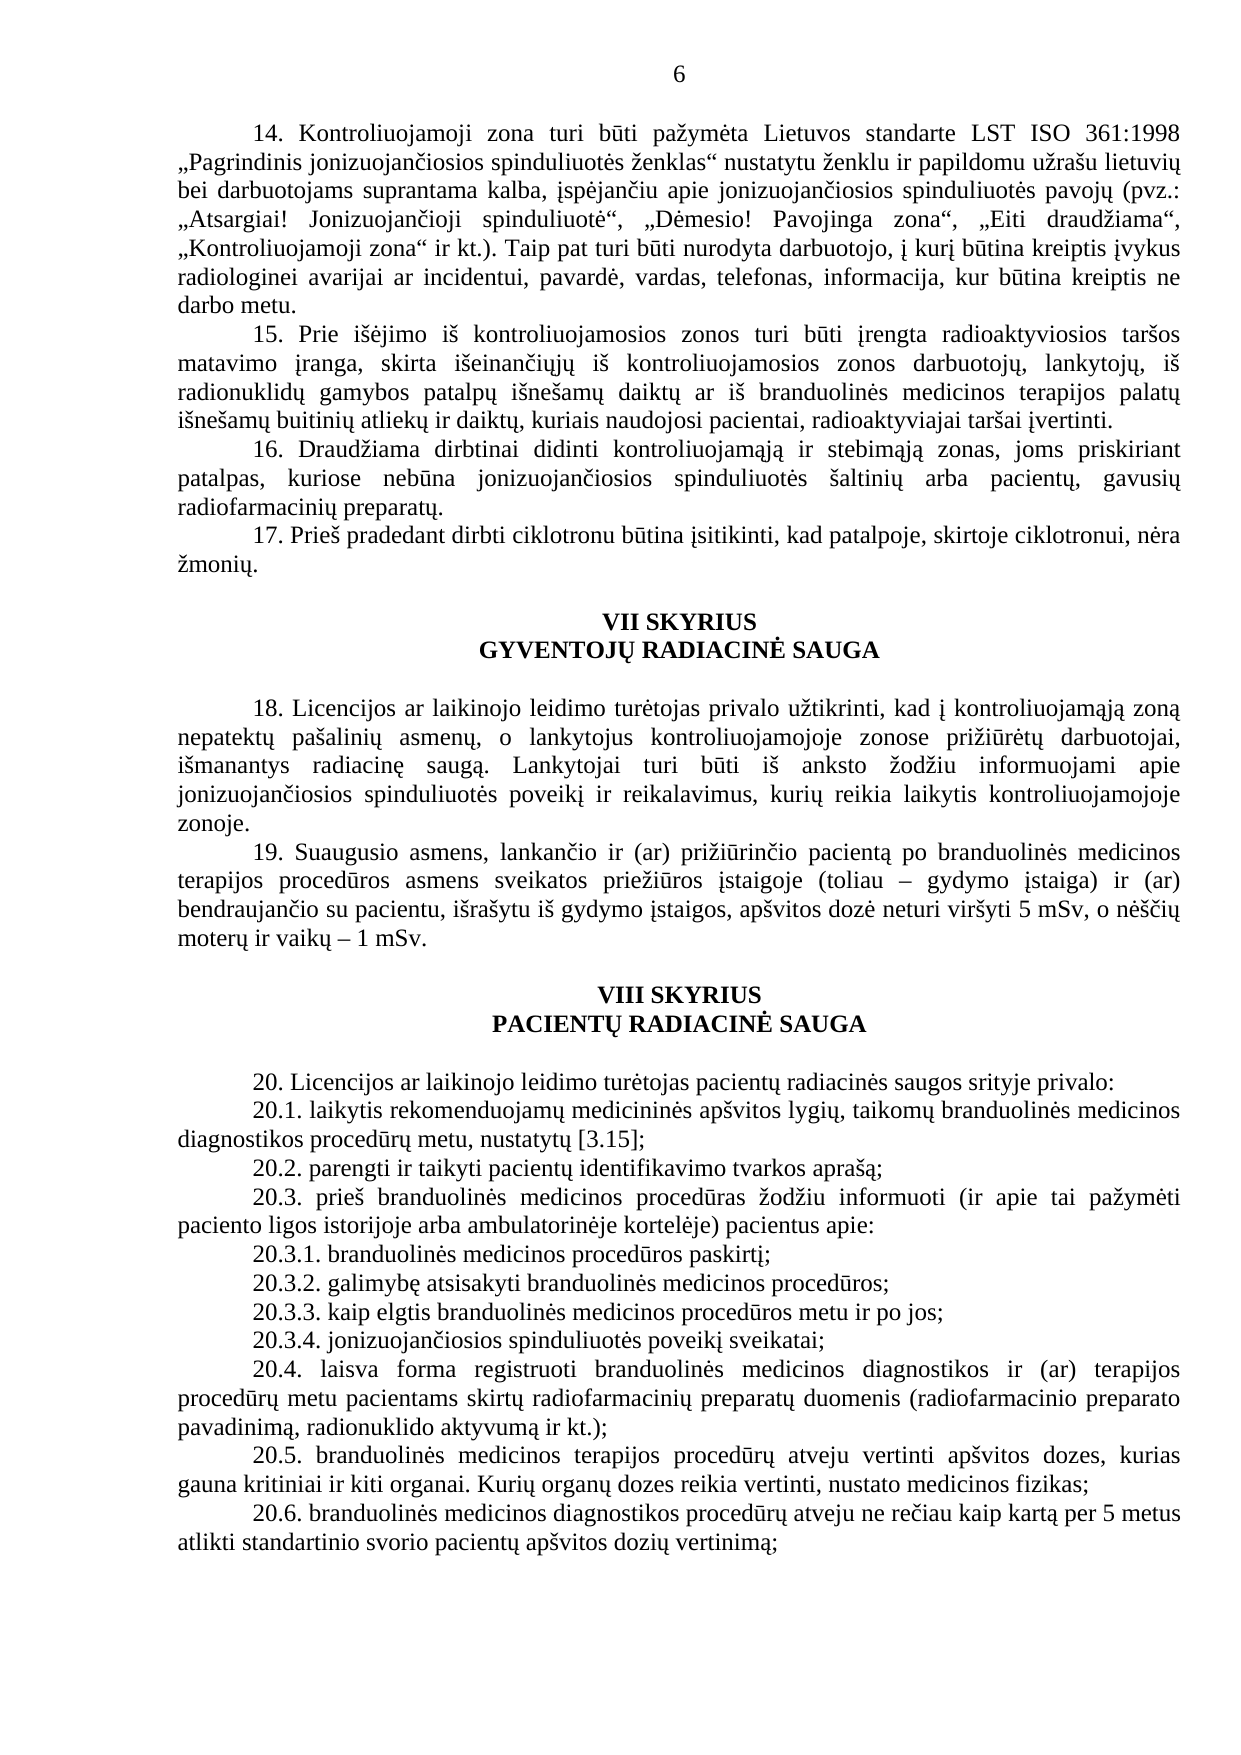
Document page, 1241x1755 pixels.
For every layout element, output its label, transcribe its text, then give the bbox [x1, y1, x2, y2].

text 20.3.3. kaip elgtis branduolinės medicinos procedūros metu ir po jos; [177, 1297, 1181, 1326]
text 20.6. branduolinės medicinos diagnostikos procedūrų atveju ne rečiau kaip kartą per 5 metus atlikti standartinio svorio pacientų apšvitos dozių vertinimą; [177, 1498, 1181, 1556]
text 20.3. prieš branduolinės medicinos procedūras žodžiu informuoti (ir apie tai pažymėti paciento ligos istorijoje arba ambulatorinėje kortelėje) pacientus apie: [177, 1182, 1181, 1239]
text 20.3.1. branduolinės medicinos procedūros paskirtį; [177, 1239, 1181, 1268]
text 17. Prieš pradedant dirbti ciklotronu būtina įsitikinti, kad patalpoje, skirtoje ciklotronui, nėra žmonių. [177, 521, 1181, 578]
text 20.4. laisva forma registruoti branduolinės medicinos diagnostikos ir (ar) terapijos procedūrų metu pacientams skirtų radiofarmacinių preparatų duomenis (radiofarmacinio preparato pavadinimą, radionuklido aktyvumą ir kt.); [177, 1354, 1181, 1441]
text 15. Prie išėjimo iš kontroliuojamosios zonos turi būti įrengta radioaktyviosios taršos matavimo įranga, skirta išeinančiųjų iš kontroliuojamosios zonos darbuotojų, lankytojų, iš radionuklidų gamybos patalpų išnešamų daiktų ar iš branduolinės medicinos terapijos palatų išnešamų buitinių atliekų ir daiktų, kuriais naudojosi pacientai, radioaktyviajai taršai įvertinti. [177, 319, 1181, 434]
text 18. Licencijos ar laikinojo leidimo turėtojas privalo užtikrinti, kad į kontroliuojamąją zoną nepatektų pašalinių asmenų, o lankytojus kontroliuojamojoje zonose prižiūrėtų darbuotojai, išmanantys radiacinę saugą. Lankytojai turi būti iš anksto žodžiu informuojami apie jonizuojančiosios spinduliuotės poveikį ir reikalavimus, kurių reikia laikytis kontroliuojamojoje zonoje. [177, 693, 1181, 837]
text pacientų radiacinė sauga [177, 1009, 1181, 1038]
text VIII SKYRIUS [177, 981, 1181, 1009]
text 20.5. branduolinės medicinos terapijos procedūrų atveju vertinti apšvitos dozes, kurias gauna kritiniai ir kiti organai. Kurių organų dozes reikia vertinti, nustato medicinos fizikas; [177, 1441, 1181, 1498]
text 20.2. parengti ir taikyti pacientų identifikavimo tvarkos aprašą; [177, 1153, 1181, 1182]
text 20.3.4. jonizuojančiosios spinduliuotės poveikį sveikatai; [177, 1326, 1181, 1354]
text GYVENTOJŲ radiacinė sauga [177, 636, 1181, 664]
text 16. Draudžiama dirbtinai didinti kontroliuojamąją ir stebimąją zonas, joms priskiriant patalpas, kuriose nebūna jonizuojančiosios spinduliuotės šaltinių arba pacientų, gavusių radiofarmacinių preparatų. [177, 434, 1181, 521]
text 20. Licencijos ar laikinojo leidimo turėtojas pacientų radiacinės saugos srityje privalo: [177, 1067, 1181, 1096]
text VII SKYRIUS [177, 607, 1181, 636]
text 20.3.2. galimybę atsisakyti branduolinės medicinos procedūros; [177, 1268, 1181, 1297]
text 19. Suaugusio asmens, lankančio ir (ar) prižiūrinčio pacientą po branduolinės medicinos terapijos procedūros asmens sveikatos priežiūros įstaigoje (toliau – gydymo įstaiga) ir (ar) bendraujančio su pacientu, išrašytu iš gydymo įstaigos, apšvitos dozė neturi viršyti 5 mSv, o nėščių moterų ir vaikų – 1 mSv. [177, 837, 1181, 952]
text 14. Kontroliuojamoji zona turi būti pažymėta Lietuvos standarte LST ISO 361:1998 „Pagrindinis jonizuojančiosios spinduliuotės ženklas“ nustatytu ženklu ir papildomu užrašu lietuvių bei darbuotojams suprantama kalba, įspėjančiu apie jonizuojančiosios spinduliuotės pavojų (pvz.: „Atsargiai! Jonizuojančioji spinduliuotė“, „Dėmesio! Pavojinga zona“, „Eiti draudžiama“, „Kontroliuojamoji zona“ ir kt.). Taip pat turi būti nurodyta darbuotojo, į kurį būtina kreiptis įvykus radiologinei avarijai ar incidentui, pavardė, vardas, telefonas, informacija, kur būtina kreiptis ne darbo metu. [177, 118, 1181, 319]
text 20.1. laikytis rekomenduojamų medicininės apšvitos lygių, taikomų branduolinės medicinos diagnostikos procedūrų metu, nustatytų [3.15]; [177, 1096, 1181, 1153]
